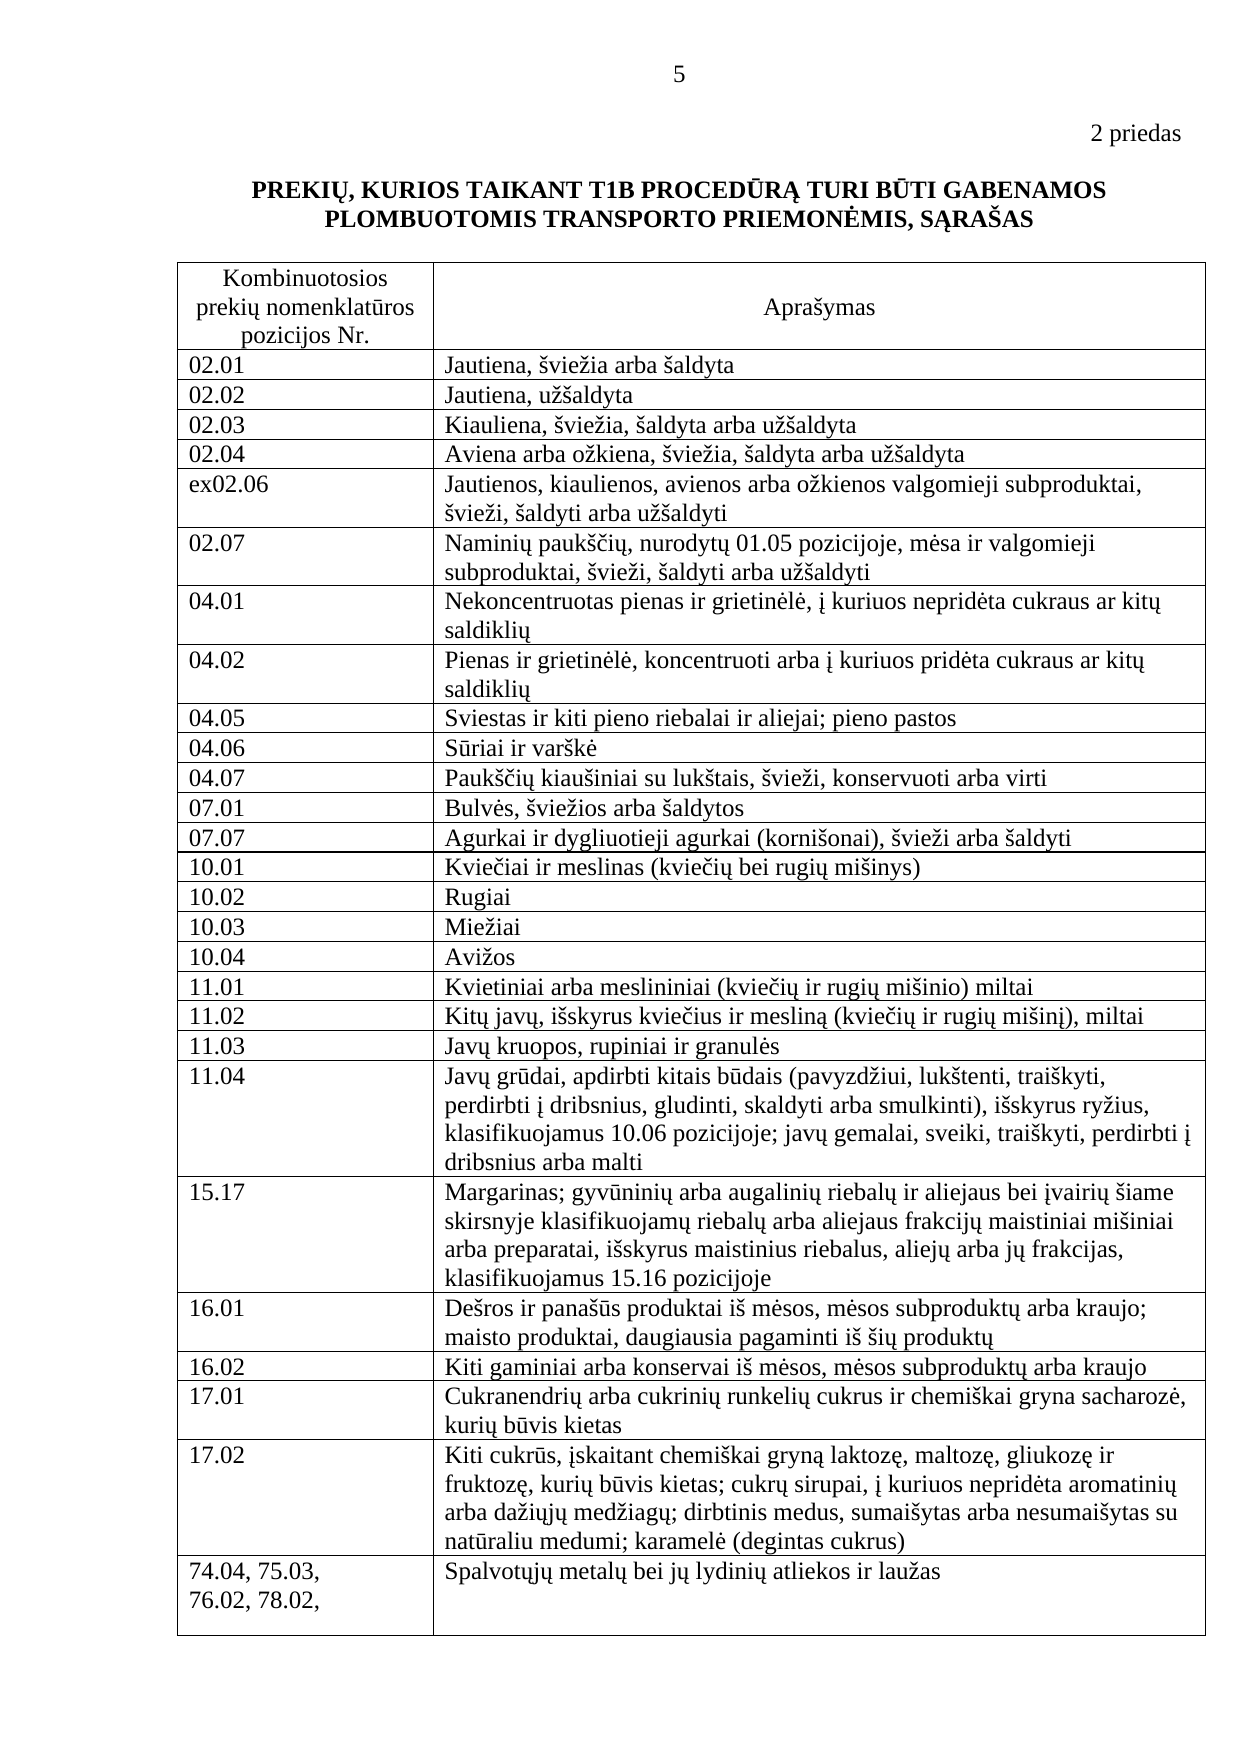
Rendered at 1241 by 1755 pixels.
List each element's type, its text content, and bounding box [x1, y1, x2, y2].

table_cell Javų kruopos, rupiniai ir granulės [434, 1031, 1205, 1060]
table_cell Kiti gaminiai arba konservai iš mėsos, mėsos subproduktų arba kraujo [434, 1352, 1205, 1380]
table_cell Sviestas ir kiti pieno riebalai ir aliejai; pieno pastos [434, 704, 1205, 732]
table_cell 11.03 [178, 1031, 433, 1060]
table_cell 07.07 [178, 823, 433, 851]
table_cell Sūriai ir varškė [434, 733, 1205, 762]
table_cell 02.04 [178, 440, 433, 468]
table_cell Jautiena, šviežia arba šaldyta [434, 350, 1205, 379]
table_cell 10.04 [178, 942, 433, 971]
table_cell Pienas ir grietinėlė, koncentruoti arba į kuriuos pridėta cukraus ar kitų saldiklių [434, 645, 1205, 702]
table_cell Margarinas; gyvūninių arba augalinių riebalų ir aliejaus bei įvairių šiame skirsnyje klasifikuojamų riebalų arba aliejaus frakcijų maistiniai mišiniai arba preparatai, išskyrus maistinius riebalus, aliejų arba jų frakcijas, klasifikuojamus 15.16 pozicijoje [434, 1177, 1205, 1292]
table_cell Nekoncentruotas pienas ir grietinėlė, į kuriuos nepridėta cukraus ar kitų saldiklių [434, 586, 1205, 644]
table_cell 17.02 [178, 1440, 433, 1555]
table_cell Kitų javų, išskyrus kviečius ir mesliną (kviečių ir rugių mišinį), miltai [434, 1001, 1205, 1030]
table_cell Javų grūdai, apdirbti kitais būdais (pavyzdžiui, lukštenti, traiškyti, perdirbti į dribsnius, gludinti, skaldyti arba smulkinti), išskyrus ryžius, klasifikuojamus 10.06 pozicijoje; javų gemalai, sveiki, traiškyti, perdirbti į dribsnius arba malti [434, 1061, 1205, 1176]
table_cell Jautiena, užšaldyta [434, 380, 1205, 409]
table_cell 04.05 [178, 704, 433, 732]
table_cell Bulvės, šviežios arba šaldytos [434, 793, 1205, 822]
table_header Kombinuotosios prekių nomenklatūros pozicijos Nr. [178, 263, 433, 349]
table_cell Miežiai [434, 912, 1205, 941]
table_cell Avižos [434, 942, 1205, 971]
table_cell 74.04, 75.03, 76.02, 78.02, [178, 1556, 433, 1635]
table_cell 16.01 [178, 1293, 433, 1351]
table_cell 02.03 [178, 410, 433, 438]
table_cell Kviečiai ir meslinas (kviečių bei rugių mišinys) [434, 853, 1205, 881]
table_cell 02.02 [178, 380, 433, 409]
table_cell Jautienos, kiaulienos, avienos arba ožkienos valgomieji subproduktai, švieži, šaldyti arba užšaldyti [434, 469, 1205, 527]
table_cell 04.06 [178, 733, 433, 762]
table_cell 11.02 [178, 1001, 433, 1030]
table_cell Cukranendrių arba cukrinių runkelių cukrus ir chemiškai gryna sacharozė, kurių būvis kietas [434, 1381, 1205, 1439]
text 2 priedas [177, 118, 1181, 147]
table_cell Kiauliena, šviežia, šaldyta arba užšaldyta [434, 410, 1205, 438]
table_cell Paukščių kiaušiniai su lukštais, švieži, konservuoti arba virti [434, 763, 1205, 792]
table_cell Dešros ir panašūs produktai iš mėsos, mėsos subproduktų arba kraujo; maisto produktai, daugiausia pagaminti iš šių produktų [434, 1293, 1205, 1351]
table_cell 17.01 [178, 1381, 433, 1439]
table_cell 10.03 [178, 912, 433, 941]
table_cell 11.04 [178, 1061, 433, 1176]
table_cell 04.02 [178, 645, 433, 702]
table_cell 04.01 [178, 586, 433, 644]
table_cell Kvietiniai arba meslininiai (kviečių ir rugių mišinio) miltai [434, 972, 1205, 1000]
table_cell 10.02 [178, 882, 433, 911]
table_cell 04.07 [178, 763, 433, 792]
table_cell 10.01 [178, 853, 433, 881]
table_cell 07.01 [178, 793, 433, 822]
table_cell Naminių paukščių, nurodytų 01.05 pozicijoje, mėsa ir valgomieji subproduktai, švieži, šaldyti arba užšaldyti [434, 528, 1205, 585]
table_cell 11.01 [178, 972, 433, 1000]
table_cell Aviena arba ožkiena, šviežia, šaldyta arba užšaldyta [434, 440, 1205, 468]
table_cell 02.07 [178, 528, 433, 585]
table_cell 02.01 [178, 350, 433, 379]
table_cell Agurkai ir dygliuotieji agurkai (kornišonai), švieži arba šaldyti [434, 823, 1205, 851]
table_cell ex02.06 [178, 469, 433, 527]
table_cell 16.02 [178, 1352, 433, 1380]
table_cell Spalvotųjų metalų bei jų lydinių atliekos ir laužas [434, 1556, 1205, 1635]
table_cell 15.17 [178, 1177, 433, 1292]
table_cell Rugiai [434, 882, 1205, 911]
table_header Aprašymas [434, 263, 1205, 349]
text PREKIŲ, KURIOS TAIKANT T1B PROCEDŪRĄ TURI BŪTI GABENAMOS PLOMBUOTOMIS TRANSPORTO PRIEMONĖMIS, SĄRAŠAS [177, 176, 1181, 233]
table_cell Kiti cukrūs, įskaitant chemiškai gryną laktozę, maltozę, gliukozę ir fruktozę, kurių būvis kietas; cukrų sirupai, į kuriuos nepridėta aromatinių arba dažiųjų medžiagų; dirbtinis medus, sumaišytas arba nesumaišytas su natūraliu medumi; karamelė (degintas cukrus) [434, 1440, 1205, 1555]
